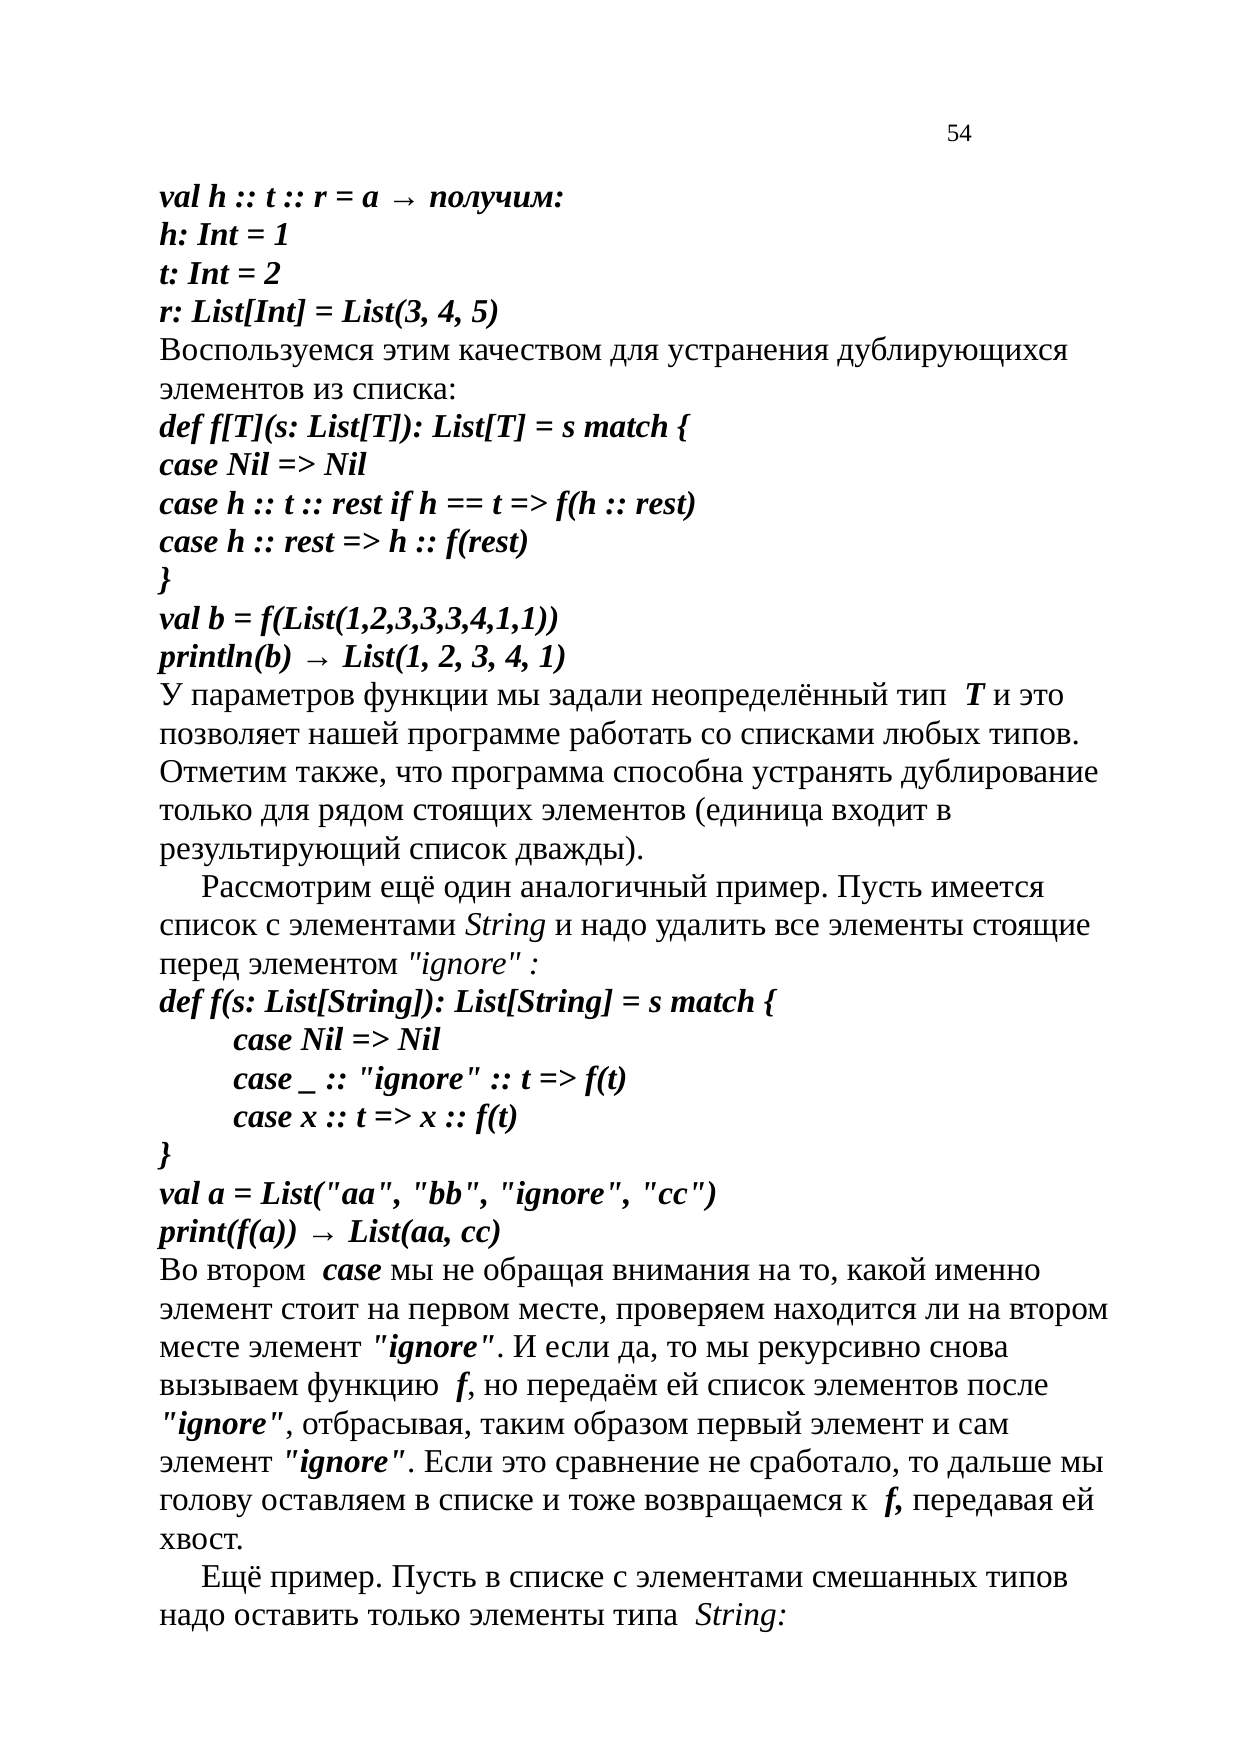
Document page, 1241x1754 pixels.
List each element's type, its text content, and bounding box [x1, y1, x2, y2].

text r: List[Int] = List(3, 4, 5) [159, 291, 1122, 330]
text Воспользуемся этим качеством для устранения дублирующихся элементов из списка: [159, 330, 1122, 406]
text println(b) → List(1, 2, 3, 4, 1) [159, 636, 1122, 675]
text case h :: rest => h :: f(rest) [159, 521, 1122, 560]
text case x :: t => x :: f(t) [159, 1096, 1122, 1135]
text У параметров функции мы задали неопределённый тип T и это позволяет нашей программе работать со списками любых типов. Отметим также, что программа способна устранять дублирование только для рядом стоящих элементов (единица входит в результирующий список дважды). [159, 675, 1122, 866]
text } [159, 560, 1122, 598]
text case h :: t :: rest if h == t => f(h :: rest) [159, 483, 1122, 521]
text h: Int = 1 [159, 215, 1122, 253]
text Рассмотрим ещё один аналогичный пример. Пусть имеется список с элементами String и надо удалить все элементы стоящие перед элементом "ignore" : [159, 866, 1122, 981]
text case Nil => Nil [159, 1020, 1122, 1058]
text val h :: t :: r = a → получим: [159, 176, 1122, 215]
text val b = f(List(1,2,3,3,3,4,1,1)) [159, 598, 1122, 636]
text val a = List("aa", "bb", "ignore", "cc") [159, 1173, 1122, 1211]
text print(f(a)) → List(aa, cc) [159, 1211, 1122, 1250]
text def f(s: List[String]): List[String] = s match { [159, 981, 1122, 1020]
text t: Int = 2 [159, 253, 1122, 291]
text def f[T](s: List[T]): List[T] = s match { [159, 406, 1122, 445]
text case _ :: "ignore" :: t => f(t) [159, 1058, 1122, 1096]
text Во втором case мы не обращая внимания на то, какой именно элемент стоит на первом месте, проверяем находится ли на втором месте элемент "ignore". И если да, то мы рекурсивно снова вызываем функцию f, но передаём ей список элементов после "ignore", отбрасывая, таким образом первый элемент и сам элемент "ignore". Если это сравнение не сработало, то дальше мы голову оставляем в списке и тоже возвращаемся к f, передавая ей хвост. [159, 1250, 1122, 1556]
text Ещё пример. Пусть в списке с элементами смешанных типов надо оставить только элементы типа String: [159, 1556, 1122, 1633]
text case Nil => Nil [159, 445, 1122, 483]
text } [159, 1135, 1122, 1173]
